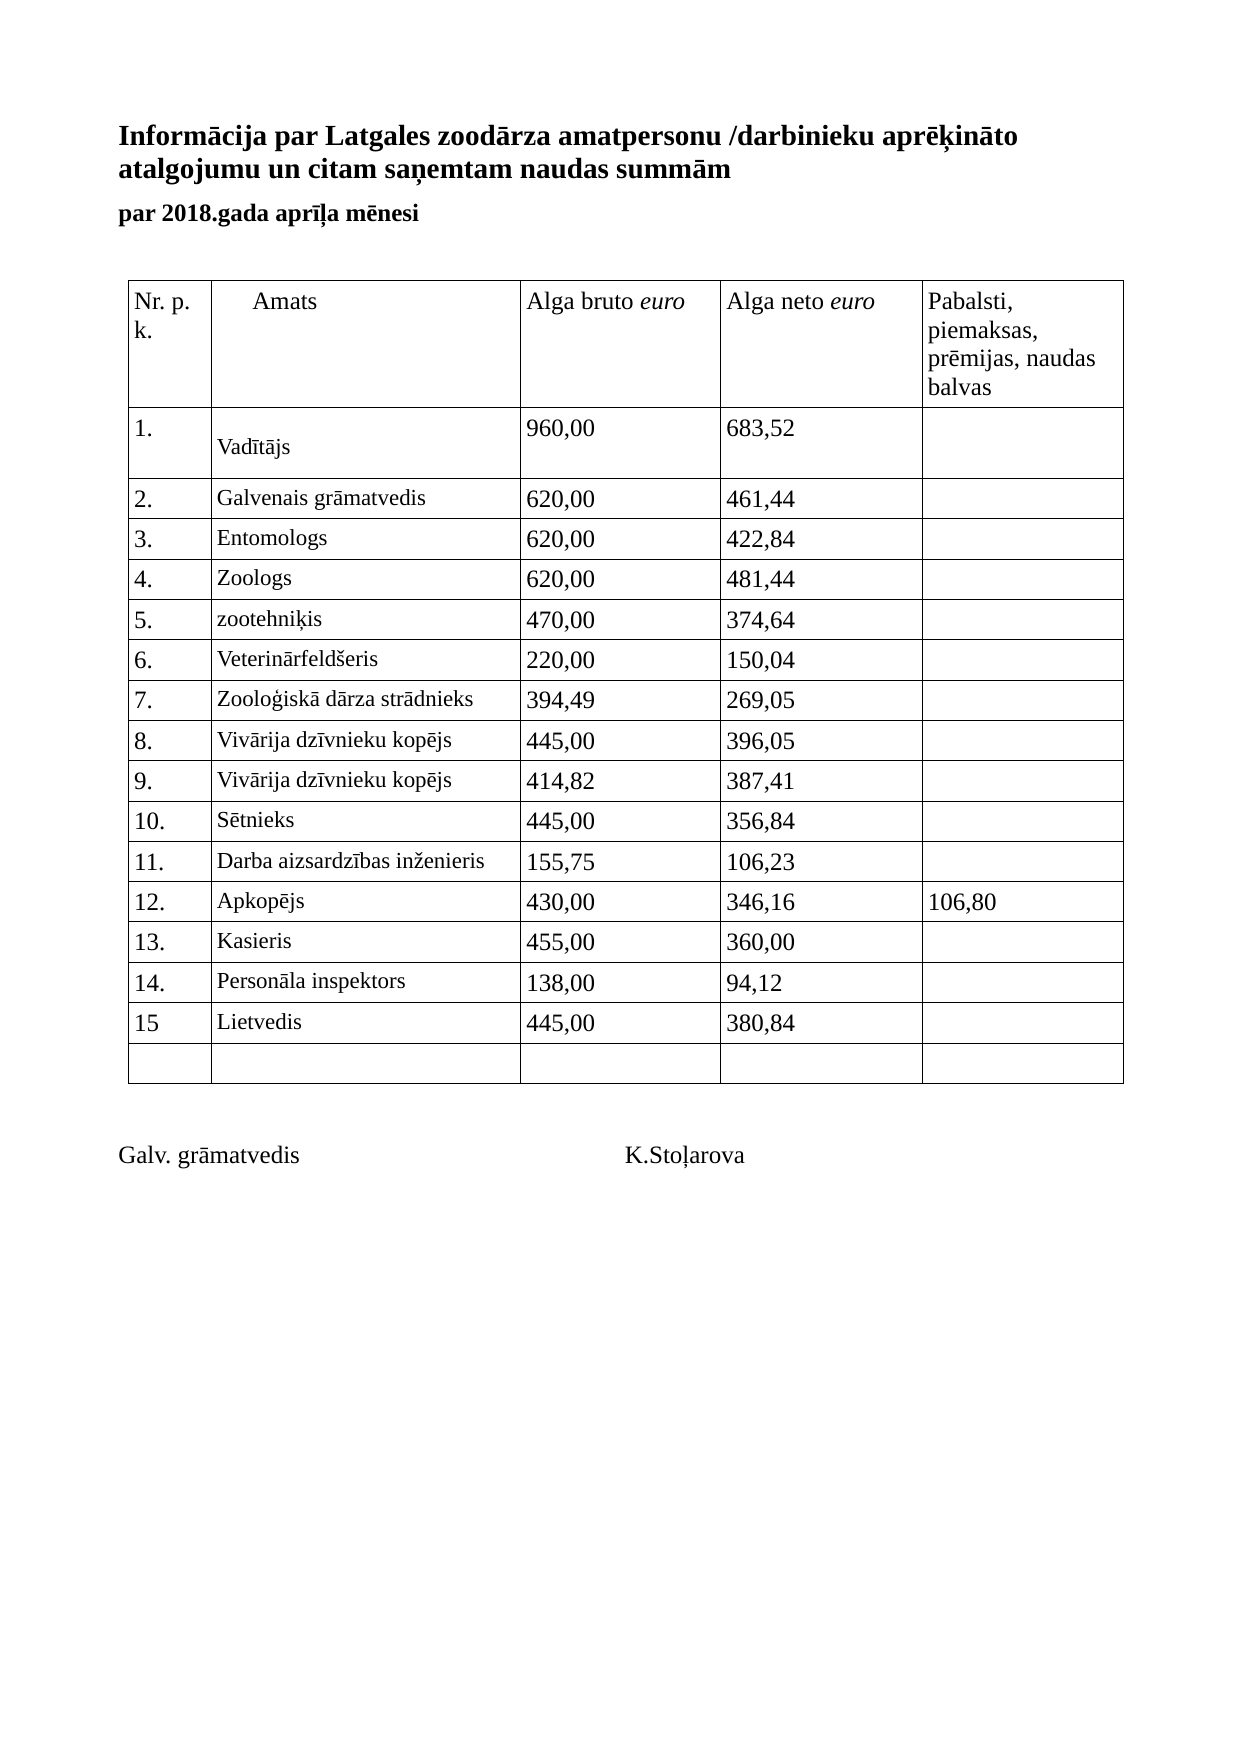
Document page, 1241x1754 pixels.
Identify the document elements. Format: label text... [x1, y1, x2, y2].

table_cell 3. [129, 519, 211, 559]
table_cell 11. [129, 842, 211, 881]
table_cell 396,05 [721, 721, 922, 760]
table_cell 356,84 [721, 802, 922, 841]
table_cell 445,00 [521, 802, 720, 841]
table_cell Entomologs [212, 519, 520, 559]
table_cell 2. [129, 479, 211, 518]
table_cell [923, 721, 1123, 760]
table_cell 394,49 [521, 681, 720, 720]
table_cell [923, 802, 1123, 841]
table_cell 138,00 [521, 963, 720, 1002]
table_cell [923, 408, 1123, 478]
table_cell 620,00 [521, 519, 720, 559]
table_header Nr. p. k. [129, 281, 211, 407]
table_cell 15 [129, 1003, 211, 1042]
table_cell [923, 963, 1123, 1002]
table_cell 960,00 [521, 408, 720, 478]
table_cell 374,64 [721, 600, 922, 639]
table_cell [521, 1044, 720, 1083]
table_cell 7. [129, 681, 211, 720]
table_cell Veterinārfeldšeris [212, 640, 520, 679]
table_cell Sētnieks [212, 802, 520, 841]
table_cell Apkopējs [212, 882, 520, 921]
table_cell 445,00 [521, 1003, 720, 1042]
table_cell [923, 479, 1123, 518]
text Informācija par Latgales zoodārza amatpersonu /darbinieku aprēķināto atalgojumu un citam saņemtam naudas summām [118, 118, 1122, 185]
table_cell 380,84 [721, 1003, 922, 1042]
table_cell Vivārija dzīvnieku kopējs [212, 721, 520, 760]
table_cell 683,52 [721, 408, 922, 478]
table_header Amats [212, 281, 520, 407]
table_cell 470,00 [521, 600, 720, 639]
table_cell Vivārija dzīvnieku kopējs [212, 761, 520, 801]
table_cell Personāla inspektors [212, 963, 520, 1002]
table_cell 12. [129, 882, 211, 921]
table_cell 461,44 [721, 479, 922, 518]
table_cell 455,00 [521, 922, 720, 962]
table_cell 422,84 [721, 519, 922, 559]
table_cell Zoologs [212, 560, 520, 599]
table_cell 9. [129, 761, 211, 801]
table_cell 106,23 [721, 842, 922, 881]
table_cell 1. [129, 408, 211, 478]
text Galv. grāmatvedis K.Stoļarova [118, 1140, 1122, 1169]
table_cell 387,41 [721, 761, 922, 801]
table_cell 620,00 [521, 560, 720, 599]
table_cell [923, 922, 1123, 962]
table_cell 414,82 [521, 761, 720, 801]
table_cell Galvenais grāmatvedis [212, 479, 520, 518]
table_cell 150,04 [721, 640, 922, 679]
table_cell 346,16 [721, 882, 922, 921]
table_cell [721, 1044, 922, 1083]
table_cell Vadītājs [212, 408, 520, 478]
table_cell 360,00 [721, 922, 922, 962]
table_cell [923, 681, 1123, 720]
table_cell 5. [129, 600, 211, 639]
table_cell 430,00 [521, 882, 720, 921]
table_cell [923, 519, 1123, 559]
table_cell [129, 1044, 211, 1083]
text par 2018.gada aprīļa mēnesi [118, 198, 1122, 226]
table_cell [923, 640, 1123, 679]
table_cell Lietvedis [212, 1003, 520, 1042]
table_cell 4. [129, 560, 211, 599]
table_header Alga neto euro [721, 281, 922, 407]
table_header Pabalsti, piemaksas, prēmijas, naudas balvas [923, 281, 1123, 407]
table_cell [212, 1044, 520, 1083]
table_cell 269,05 [721, 681, 922, 720]
table_cell [923, 761, 1123, 801]
table_cell [923, 842, 1123, 881]
table_cell [923, 560, 1123, 599]
table_header Alga bruto euro [521, 281, 720, 407]
table_cell 481,44 [721, 560, 922, 599]
table_cell 13. [129, 922, 211, 962]
table_cell 620,00 [521, 479, 720, 518]
table_cell 14. [129, 963, 211, 1002]
table_cell 94,12 [721, 963, 922, 1002]
table_cell Kasieris [212, 922, 520, 962]
table_cell 8. [129, 721, 211, 760]
table_cell Zooloģiskā dārza strādnieks [212, 681, 520, 720]
table_cell 6. [129, 640, 211, 679]
table_cell 155,75 [521, 842, 720, 881]
table_cell 10. [129, 802, 211, 841]
table_cell [923, 600, 1123, 639]
table_cell [923, 1044, 1123, 1083]
table_cell 445,00 [521, 721, 720, 760]
table_cell 220,00 [521, 640, 720, 679]
table_cell Darba aizsardzības inženieris [212, 842, 520, 881]
table_cell [923, 1003, 1123, 1042]
table_cell zootehniķis [212, 600, 520, 639]
table_cell 106,80 [923, 882, 1123, 921]
